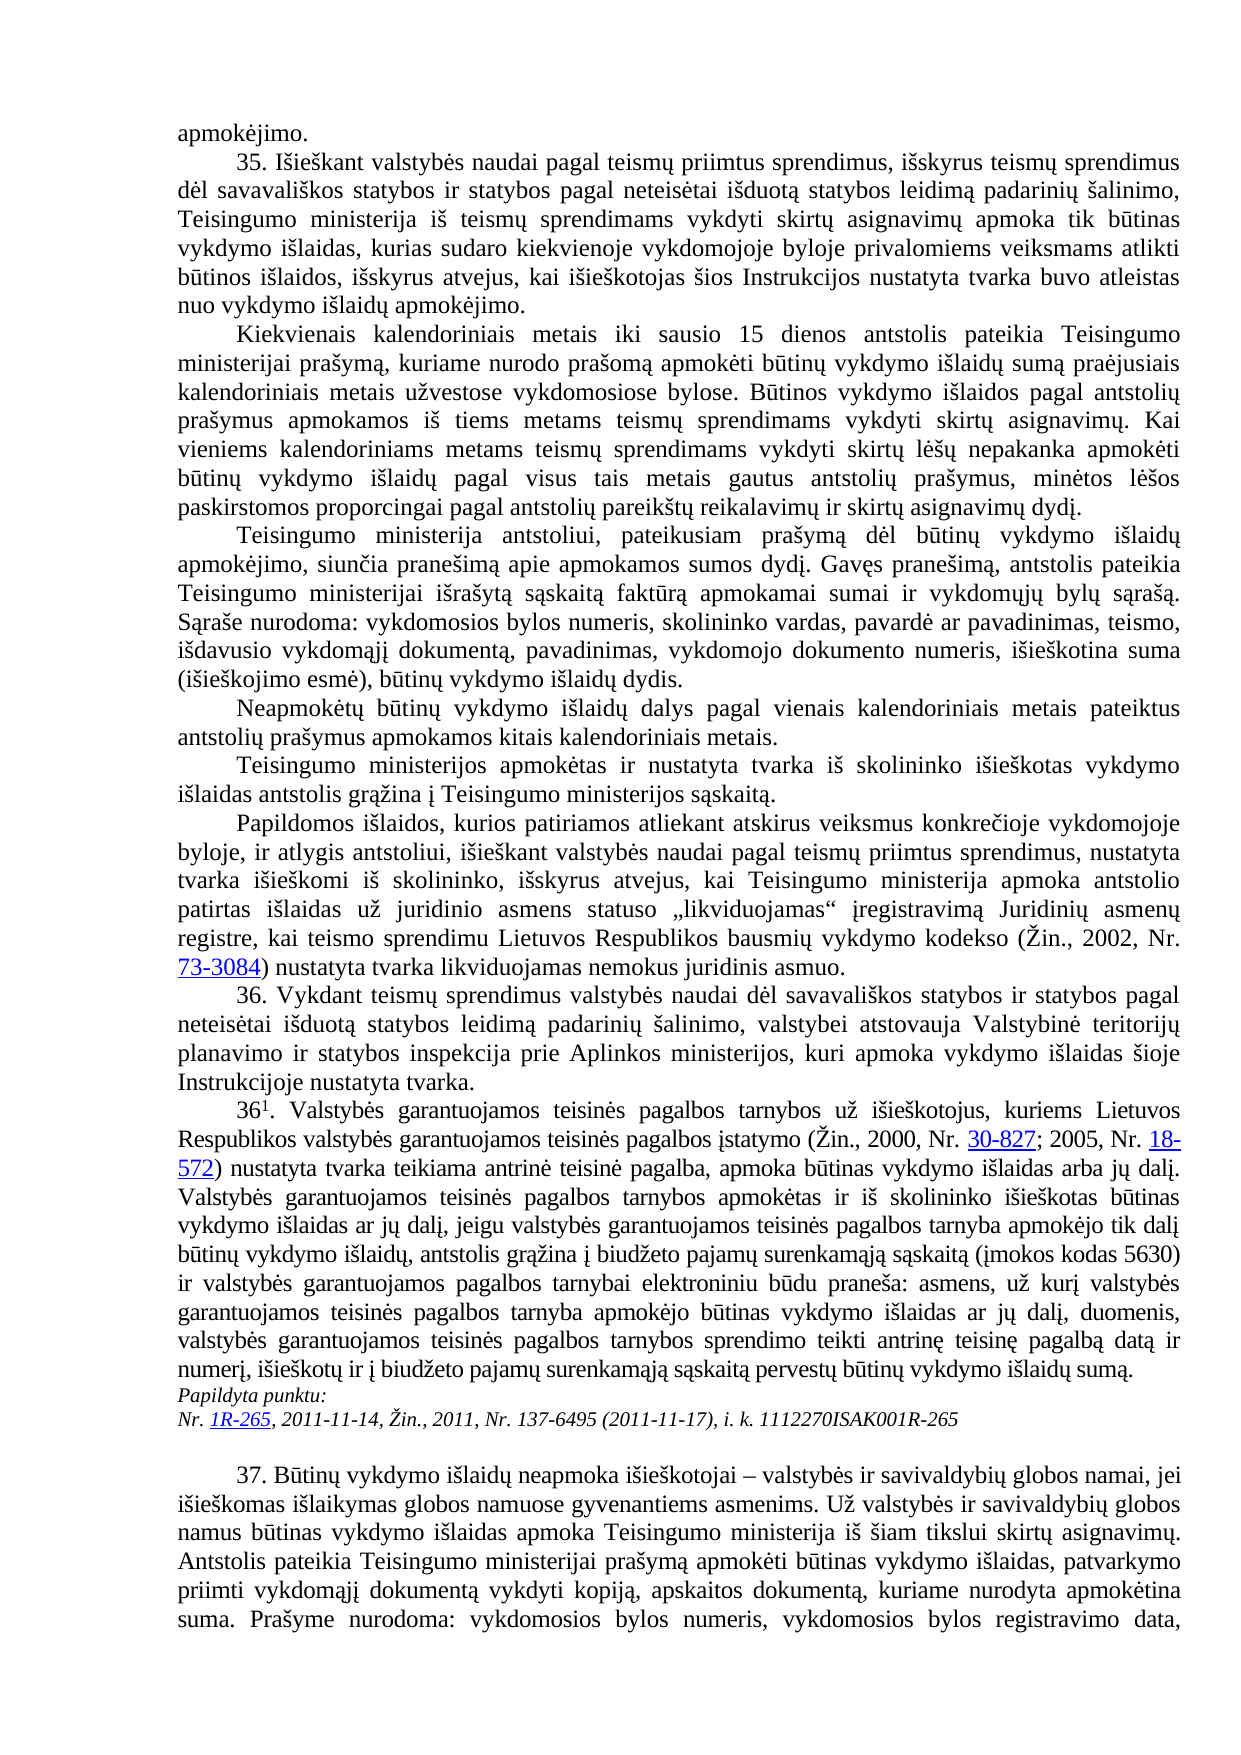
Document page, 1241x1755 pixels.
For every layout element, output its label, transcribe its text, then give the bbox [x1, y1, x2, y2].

text Neapmokėtų būtinų vykdymo išlaidų dalys pagal vienais kalendoriniais metais pateiktus antstolių prašymus apmokamos kitais kalendoriniais metais. [177, 693, 1181, 751]
text 36. Vykdant teismų sprendimus valstybės naudai dėl savavališkos statybos ir statybos pagal neteisėtai išduotą statybos leidimą padarinių šalinimo, valstybei atstovauja Valstybinė teritorijų planavimo ir statybos inspekcija prie Aplinkos ministerijos, kuri apmoka vykdymo išlaidas šioje Instrukcijoje nustatyta tvarka. [177, 981, 1181, 1096]
text Nr. 1R-265, 2011-11-14, Žin., 2011, Nr. 137-6495 (2011-11-17), i. k. 1112270ISAK001R-265 [177, 1407, 1181, 1431]
text 361. Valstybės garantuojamos teisinės pagalbos tarnybos už išieškotojus, kuriems Lietuvos Respublikos valstybės garantuojamos teisinės pagalbos įstatymo (Žin., 2000, Nr. 30-827; 2005, Nr. 18-572) nustatyta tvarka teikiama antrinė teisinė pagalba, apmoka būtinas vykdymo išlaidas arba jų dalį. Valstybės garantuojamos teisinės pagalbos tarnybos apmokėtas ir iš skolininko išieškotas būtinas vykdymo išlaidas ar jų dalį, jeigu valstybės garantuojamos teisinės pagalbos tarnyba apmokėjo tik dalį būtinų vykdymo išlaidų, antstolis grąžina į biudžeto pajamų surenkamąją sąskaitą (įmokos kodas 5630) ir valstybės garantuojamos pagalbos tarnybai elektroniniu būdu praneša: asmens, už kurį valstybės garantuojamos teisinės pagalbos tarnyba apmokėjo būtinas vykdymo išlaidas ar jų dalį, duomenis, valstybės garantuojamos teisinės pagalbos tarnybos sprendimo teikti antrinę teisinę pagalbą datą ir numerį, išieškotų ir į biudžeto pajamų surenkamąją sąskaitą pervestų būtinų vykdymo išlaidų sumą. [177, 1096, 1181, 1383]
text apmokėjimo. [177, 118, 1181, 147]
text Teisingumo ministerija antstoliui, pateikusiam prašymą dėl būtinų vykdymo išlaidų apmokėjimo, siunčia pranešimą apie apmokamos sumos dydį. Gavęs pranešimą, antstolis pateikia Teisingumo ministerijai išrašytą sąskaitą faktūrą apmokamai sumai ir vykdomųjų bylų sąrašą. Sąraše nurodoma: vykdomosios bylos numeris, skolininko vardas, pavardė ar pavadinimas, teismo, išdavusio vykdomąjį dokumentą, pavadinimas, vykdomojo dokumento numeris, išieškotina suma (išieškojimo esmė), būtinų vykdymo išlaidų dydis. [177, 521, 1181, 693]
text 35. Išieškant valstybės naudai pagal teismų priimtus sprendimus, išskyrus teismų sprendimus dėl savavališkos statybos ir statybos pagal neteisėtai išduotą statybos leidimą padarinių šalinimo, Teisingumo ministerija iš teismų sprendimams vykdyti skirtų asignavimų apmoka tik būtinas vykdymo išlaidas, kurias sudaro kiekvienoje vykdomojoje byloje privalomiems veiksmams atlikti būtinos išlaidos, išskyrus atvejus, kai išieškotojas šios Instrukcijos nustatyta tvarka buvo atleistas nuo vykdymo išlaidų apmokėjimo. [177, 147, 1181, 319]
text Papildomos išlaidos, kurios patiriamos atliekant atskirus veiksmus konkrečioje vykdomojoje byloje, ir atlygis antstoliui, išieškant valstybės naudai pagal teismų priimtus sprendimus, nustatyta tvarka išieškomi iš skolininko, išskyrus atvejus, kai Teisingumo ministerija apmoka antstolio patirtas išlaidas už juridinio asmens statuso „likviduojamas“ įregistravimą Juridinių asmenų registre, kai teismo sprendimu Lietuvos Respublikos bausmių vykdymo kodekso (Žin., 2002, Nr. 73-3084) nustatyta tvarka likviduojamas nemokus juridinis asmuo. [177, 808, 1181, 981]
text Kiekvienais kalendoriniais metais iki sausio 15 dienos antstolis pateikia Teisingumo ministerijai prašymą, kuriame nurodo prašomą apmokėti būtinų vykdymo išlaidų sumą praėjusiais kalendoriniais metais užvestose vykdomosiose bylose. Būtinos vykdymo išlaidos pagal antstolių prašymus apmokamos iš tiems metams teismų sprendimams vykdyti skirtų asignavimų. Kai vieniems kalendoriniams metams teismų sprendimams vykdyti skirtų lėšų nepakanka apmokėti būtinų vykdymo išlaidų pagal visus tais metais gautus antstolių prašymus, minėtos lėšos paskirstomos proporcingai pagal antstolių pareikštų reikalavimų ir skirtų asignavimų dydį. [177, 319, 1181, 521]
text 37. Būtinų vykdymo išlaidų neapmoka išieškotojai – valstybės ir savivaldybių globos namai, jei išieškomas išlaikymas globos namuose gyvenantiems asmenims. Už valstybės ir savivaldybių globos namus būtinas vykdymo išlaidas apmoka Teisingumo ministerija iš šiam tikslui skirtų asignavimų. Antstolis pateikia Teisingumo ministerijai prašymą apmokėti būtinas vykdymo išlaidas, patvarkymo priimti vykdomąjį dokumentą vykdyti kopiją, apskaitos dokumentą, kuriame nurodyta apmokėtina suma. Prašyme nurodoma: vykdomosios bylos numeris, vykdomosios bylos registravimo data, [177, 1460, 1181, 1632]
text Papildyta punktu: [177, 1383, 1181, 1407]
text Teisingumo ministerijos apmokėtas ir nustatyta tvarka iš skolininko išieškotas vykdymo išlaidas antstolis grąžina į Teisingumo ministerijos sąskaitą. [177, 751, 1181, 808]
